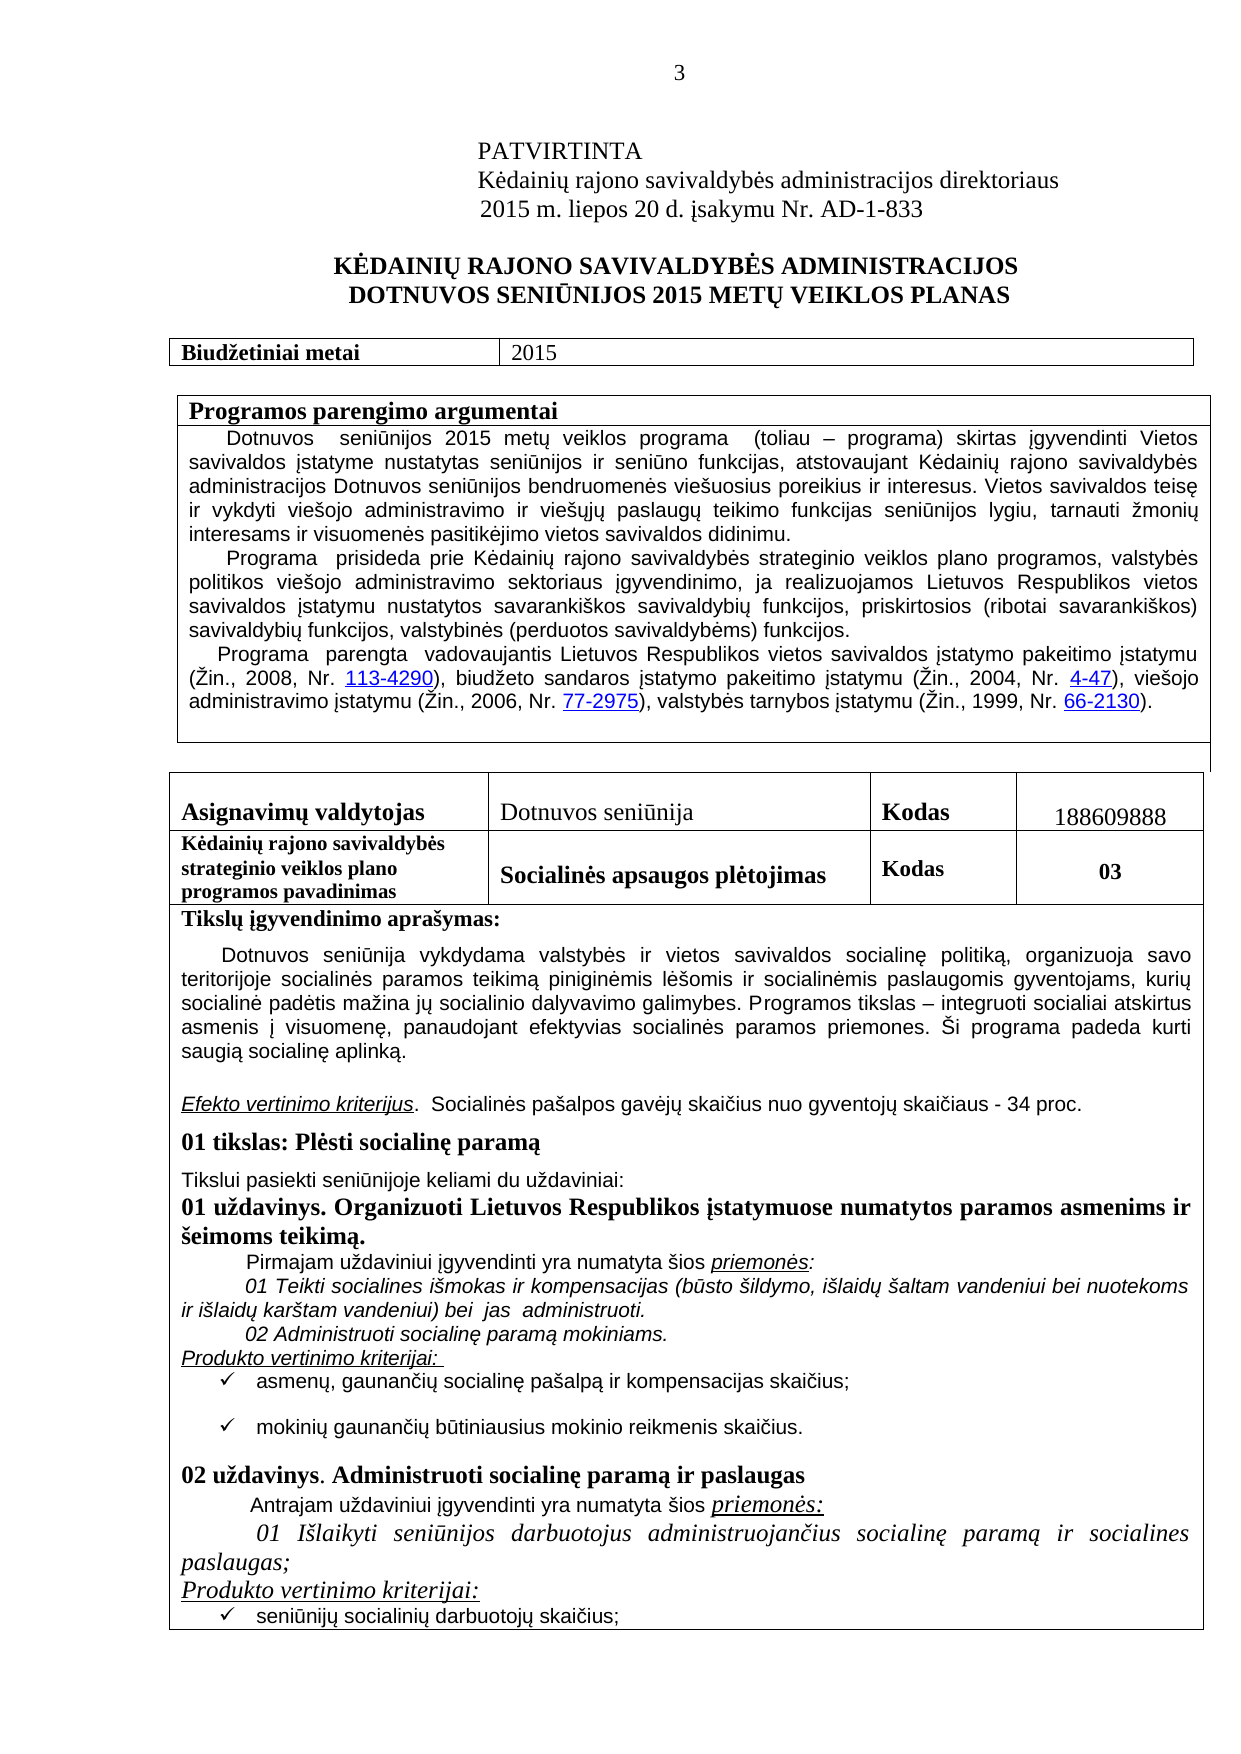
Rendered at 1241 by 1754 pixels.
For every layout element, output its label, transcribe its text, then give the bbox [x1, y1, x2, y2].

table_cell Socialinės apsaugos plėtojimas [489, 831, 870, 903]
text DOTNUVOS SENIŪNIJOS 2015 metų VEIKLOS PLANAS [177, 280, 1181, 309]
text Kėdainių rajono savivaldybės administracijos direktoriaus [402, 165, 1181, 194]
table_header Biudžetiniai metai [170, 339, 499, 365]
table_cell Kodas [871, 831, 1016, 903]
table_cell [177, 743, 1210, 772]
text 2015 m. liepos 20 d. įsakymu Nr. AD-1-833 [177, 194, 1181, 223]
text PATVIRTINTA [477, 136, 1181, 165]
table_header Programos parengimo argumentai [178, 396, 1210, 425]
table_header Asignavimų valdytojas [170, 773, 488, 830]
table_cell 03 [1017, 831, 1203, 903]
table_header Kodas [871, 773, 1016, 830]
table_header 188609888 [1017, 773, 1203, 830]
table_cell Tikslų įgyvendinimo aprašymas: Dotnuvos seniūnija vykdydama valstybės ir vietos savivaldos socialinę politiką, organizuoja savo teritorijoje socialinės paramos teikimą piniginėmis lėšomis ir socialinėmis paslaugomis gyventojams, kurių socialinė padėtis mažina jų socialinio dalyvavimo galimybes. Programos tikslas – integruoti socialiai atskirtus asmenis į visuomenę, panaudojant efektyvias socialinės paramos priemones. Ši programa padeda kurti saugią socialinę aplinką. Efekto vertinimo kriterijus. Socialinės pašalpos gavėjų skaičius nuo gyventojų skaičiaus - 34 proc. 01 tikslas: Plėsti socialinę paramą Tikslui pasiekti seniūnijoje keliami du uždaviniai: 01 uždavinys. Organizuoti Lietuvos Respublikos įstatymuose numatytos paramos asmenims ir šeimoms teikimą. Pirmajam uždaviniui įgyvendinti yra numatyta šios priemonės: 01 Teikti socialines išmokas ir kompensacijas (būsto šildymo, išlaidų šaltam vandeniui bei nuotekoms ir išlaidų karštam vandeniui) bei jas administruoti. 02 Administruoti socialinę paramą mokiniams. Produkto vertinimo kriterijai:  asmenų, gaunančių socialinę pašalpą ir kompensacijas skaičius;  mokinių gaunančių būtiniausius mokinio reikmenis skaičius. 02 uždavinys. Administruoti socialinę paramą ir paslaugas Antrajam uždaviniui įgyvendinti yra numatyta šios priemonės: 01 Išlaikyti seniūnijos darbuotojus administruojančius socialinę paramą ir socialines paslaugas; Produkto vertinimo kriterijai:  seniūnijų socialinių darbuotojų skaičius; [170, 905, 1203, 1628]
table_cell Dotnuvos seniūnijos 2015 metų veiklos programa (toliau – programa) skirtas įgyvendinti Vietos savivaldos įstatyme nustatytas seniūnijos ir seniūno funkcijas, atstovaujant Kėdainių rajono savivaldybės administracijos Dotnuvos seniūnijos bendruomenės viešuosius poreikius ir interesus. Vietos savivaldos teisę ir vykdyti viešojo administravimo ir viešųjų paslaugų teikimo funkcijas seniūnijos lygiu, tarnauti žmonių interesams ir visuomenės pasitikėjimo vietos savivaldos didinimu. Programa prisideda prie Kėdainių rajono savivaldybės strateginio veiklos plano programos, valstybės politikos viešojo administravimo sektoriaus įgyvendinimo, ja realizuojamos Lietuvos Respublikos vietos savivaldos įstatymu nustatytos savarankiškos savivaldybių funkcijos, priskirtosios (ribotai savarankiškos) savivaldybių funkcijos, valstybinės (perduotos savivaldybėms) funkcijos. Programa parengta vadovaujantis Lietuvos Respublikos vietos savivaldos įstatymo pakeitimo įstatymu (Žin., 2008, Nr. 113-4290), biudžeto sandaros įstatymo pakeitimo įstatymu (Žin., 2004, Nr. 4-47), viešojo administravimo įstatymu (Žin., 2006, Nr. 77-2975), valstybės tarnybos įstatymu (Žin., 1999, Nr. 66-2130). [178, 426, 1210, 742]
table_header 2015 [500, 339, 1193, 365]
table_cell Kėdainių rajono savivaldybės strateginio veiklos plano programos pavadinimas [170, 831, 488, 903]
table_header Dotnuvos seniūnija [489, 773, 870, 830]
text KĖDAINIŲ RAJONO SAVIVALDYBĖS ADMINISTRACIJOS [177, 251, 1181, 280]
